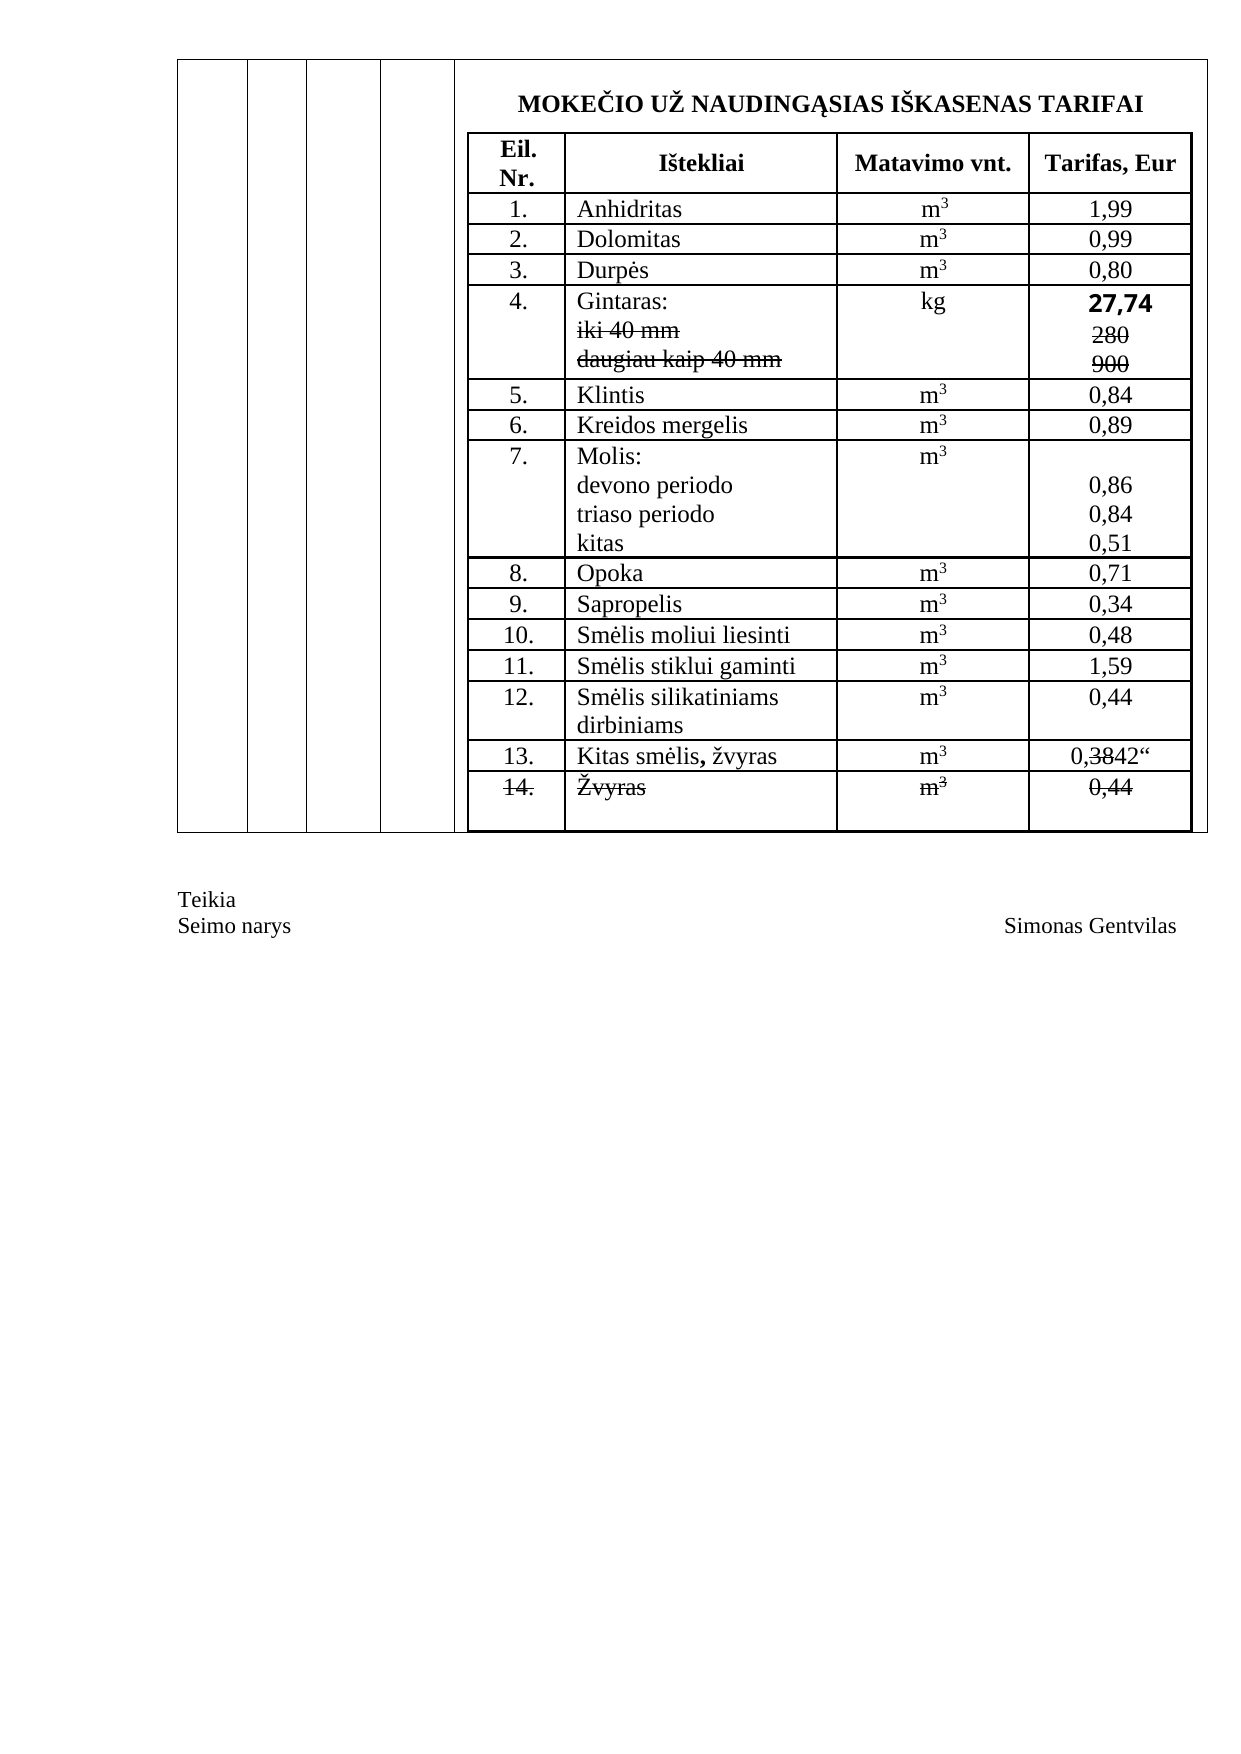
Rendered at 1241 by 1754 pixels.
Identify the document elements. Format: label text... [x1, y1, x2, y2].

table_cell 6. [469, 411, 564, 439]
table_cell 10. [469, 620, 564, 649]
table_cell 0,89 [1030, 411, 1190, 439]
table_cell [381, 60, 454, 832]
table_cell 0,84 [1030, 380, 1190, 408]
table_cell m3 [838, 682, 1028, 739]
table_cell 27,74 280 900 [1030, 286, 1190, 378]
table_cell 4. [469, 286, 564, 378]
table_cell Dolomitas [566, 225, 836, 253]
table_cell 8. [469, 559, 564, 587]
table_cell Smėlis silikatiniams dirbiniams [566, 682, 836, 739]
table_cell m3 [838, 411, 1028, 439]
table_cell m3 [838, 741, 1028, 770]
table_cell m3 [838, 651, 1028, 680]
table_cell m3 [838, 559, 1028, 587]
table_header Matavimo vnt. [838, 134, 1028, 192]
table_cell m3 [838, 194, 1028, 222]
table_cell kg [838, 286, 1028, 378]
table_cell 13. [469, 741, 564, 770]
table_cell 0,44 [1030, 682, 1190, 739]
table_cell 12. [469, 682, 564, 739]
table_cell 1,59 [1030, 651, 1190, 680]
table_cell 0,3842“ [1030, 741, 1190, 770]
table_cell [248, 60, 306, 832]
table_cell 0,80 [1030, 255, 1190, 284]
table_cell m3 [838, 225, 1028, 253]
table_cell 0,86 0,84 0,51 [1030, 441, 1190, 556]
table_cell m3 [838, 255, 1028, 284]
table_header Eil. Nr. [469, 134, 564, 192]
table_cell [178, 60, 247, 832]
table_cell 0,71 [1030, 559, 1190, 587]
table_cell 0,48 [1030, 620, 1190, 649]
text Seimo narys Simonas Gentvilas [177, 912, 1181, 965]
table_cell 11. [469, 651, 564, 680]
table_header Ištekliai [566, 134, 836, 192]
table_cell m3 [838, 589, 1028, 618]
table_cell 14. [469, 772, 564, 801]
table_cell [1030, 801, 1190, 830]
table_cell [307, 60, 380, 832]
table_cell MOKEČIO UŽ NAUDINGĄSIAS IŠKASENAS TARIFAI [455, 60, 1207, 832]
table_cell m3 [838, 441, 1028, 556]
table_cell 3. [469, 255, 564, 284]
table_cell 2. [469, 225, 564, 253]
table_cell 7. [469, 441, 564, 556]
table_cell [566, 801, 836, 830]
table_cell Smėlis moliui liesinti [566, 620, 836, 649]
table_header Tarifas, Eur [1030, 134, 1190, 192]
table_cell 1,99 [1030, 194, 1190, 222]
table_cell [469, 801, 564, 830]
table_cell Molis: devono periodo triaso periodo kitas [566, 441, 836, 556]
table_cell Sapropelis [566, 589, 836, 618]
text Teikia [177, 886, 1181, 912]
table_cell [838, 801, 1028, 830]
table_cell m3 [838, 772, 1028, 801]
table_cell Durpės [566, 255, 836, 284]
table_cell 0,44 [1030, 772, 1190, 801]
table_cell Kreidos mergelis [566, 411, 836, 439]
table_cell Klintis [566, 380, 836, 408]
table_cell Anhidritas [566, 194, 836, 222]
table_cell m3 [838, 620, 1028, 649]
table_cell 0,99 [1030, 225, 1190, 253]
table_cell 9. [469, 589, 564, 618]
table_cell Žvyras [566, 772, 836, 801]
table_cell m3 [838, 380, 1028, 408]
table_cell 5. [469, 380, 564, 408]
table_cell 1. [469, 194, 564, 222]
table_cell Kitas smėlis, žvyras [566, 741, 836, 770]
table_cell Opoka [566, 559, 836, 587]
table_cell Gintaras: iki 40 mm daugiau kaip 40 mm [566, 286, 836, 378]
table_cell 0,34 [1030, 589, 1190, 618]
table_cell Smėlis stiklui gaminti [566, 651, 836, 680]
